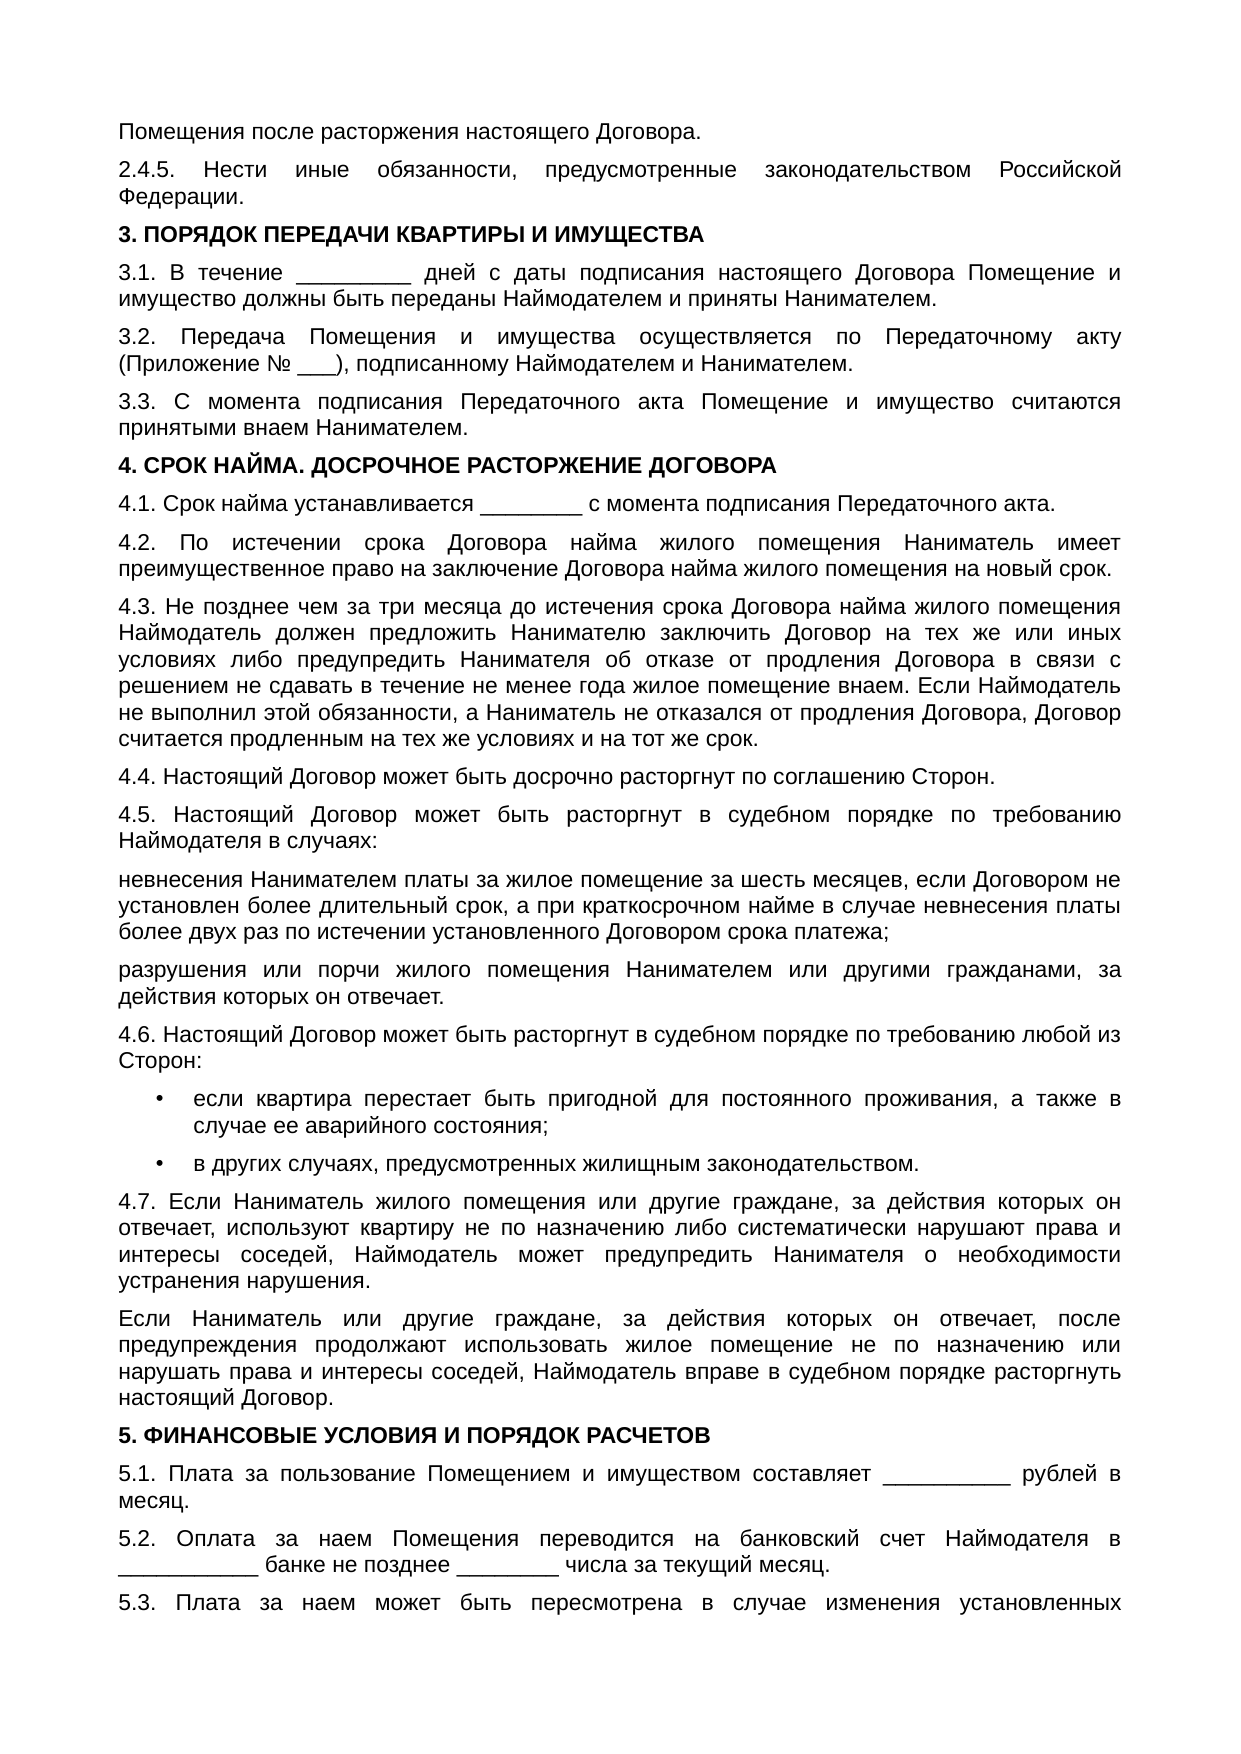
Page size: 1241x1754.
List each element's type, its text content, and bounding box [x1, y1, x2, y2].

text 4.4. Настоящий Договор может быть досрочно расторгнут по соглашению Сторон. [118, 763, 1122, 789]
text 3. ПОРЯДОК ПЕРЕДАЧИ КВАРТИРЫ И ИМУЩЕСТВА [118, 221, 1122, 247]
text 4.5. Настоящий Договор может быть расторгнут в судебном порядке по требованию Наймодателя в случаях: [118, 801, 1122, 854]
text 4.7. Если Наниматель жилого помещения или другие граждане, за действия которых он отвечает, используют квартиру не по назначению либо систематически нарушают права и интересы соседей, Наймодатель может предупредить Нанимателя о необходимости устранения нарушения. [118, 1188, 1122, 1293]
text 5.2. Оплата за наем Помещения переводится на банковский счет Наймодателя в ___________ банке не позднее ________ числа за текущий месяц. [118, 1525, 1122, 1578]
text невнесения Нанимателем платы за жилое помещение за шесть месяцев, если Договором не установлен более длительный срок, а при краткосрочном найме в случае невнесения платы более двух раз по истечении установленного Договором срока платежа; [118, 866, 1122, 944]
text 5.3. Плата за наем может быть пересмотрена в случае изменения установленных [118, 1589, 1122, 1616]
text 3.1. В течение _________ дней с даты подписания настоящего Договора Помещение и имущество должны быть переданы Наймодателем и приняты Нанимателем. [118, 259, 1122, 312]
list в других случаях, предусмотренных жилищным законодательством. [156, 1150, 1122, 1176]
text разрушения или порчи жилого помещения Нанимателем или другими гражданами, за действия которых он отвечает. [118, 956, 1122, 1009]
text Помещения после расторжения настоящего Договора. [118, 118, 1122, 144]
text 4.6. Настоящий Договор может быть расторгнут в судебном порядке по требованию любой из Сторон: [118, 1021, 1122, 1073]
text 5. ФИНАНСОВЫЕ УСЛОВИЯ И ПОРЯДОК РАСЧЕТОВ [118, 1422, 1122, 1449]
text 4. СРОК НАЙМА. ДОСРОЧНОЕ РАСТОРЖЕНИЕ ДОГОВОРА [118, 452, 1122, 479]
text 4.3. Не позднее чем за три месяца до истечения срока Договора найма жилого помещения Наймодатель должен предложить Нанимателю заключить Договор на тех же или иных условиях либо предупредить Нанимателя об отказе от продления Договора в связи с решением не сдавать в течение не менее года жилое помещение внаем. Если Наймодатель не выполнил этой обязанности, а Наниматель не отказался от продления Договора, Договор считается продленным на тех же условиях и на тот же срок. [118, 593, 1122, 751]
text 2.4.5. Нести иные обязанности, предусмотренные законодательством Российской Федерации. [118, 156, 1122, 209]
text 5.1. Плата за пользование Помещением и имуществом составляет __________ рублей в месяц. [118, 1460, 1122, 1513]
list если квартира перестает быть пригодной для постоянного проживания, а также в случае ее аварийного состояния; [156, 1085, 1122, 1138]
text Если Наниматель или другие граждане, за действия которых он отвечает, после предупреждения продолжают использовать жилое помещение не по назначению или нарушать права и интересы соседей, Наймодатель вправе в судебном порядке расторгнуть настоящий Договор. [118, 1305, 1122, 1411]
text 3.2. Передача Помещения и имущества осуществляется по Передаточному акту (Приложение № ___), подписанному Наймодателем и Нанимателем. [118, 323, 1122, 376]
text 4.1. Срок найма устанавливается ________ с момента подписания Передаточного акта. [118, 490, 1122, 517]
text 4.2. По истечении срока Договора найма жилого помещения Наниматель имеет преимущественное право на заключение Договора найма жилого помещения на новый срок. [118, 528, 1122, 581]
text 3.3. С момента подписания Передаточного акта Помещение и имущество считаются принятыми внаем Нанимателем. [118, 388, 1122, 441]
